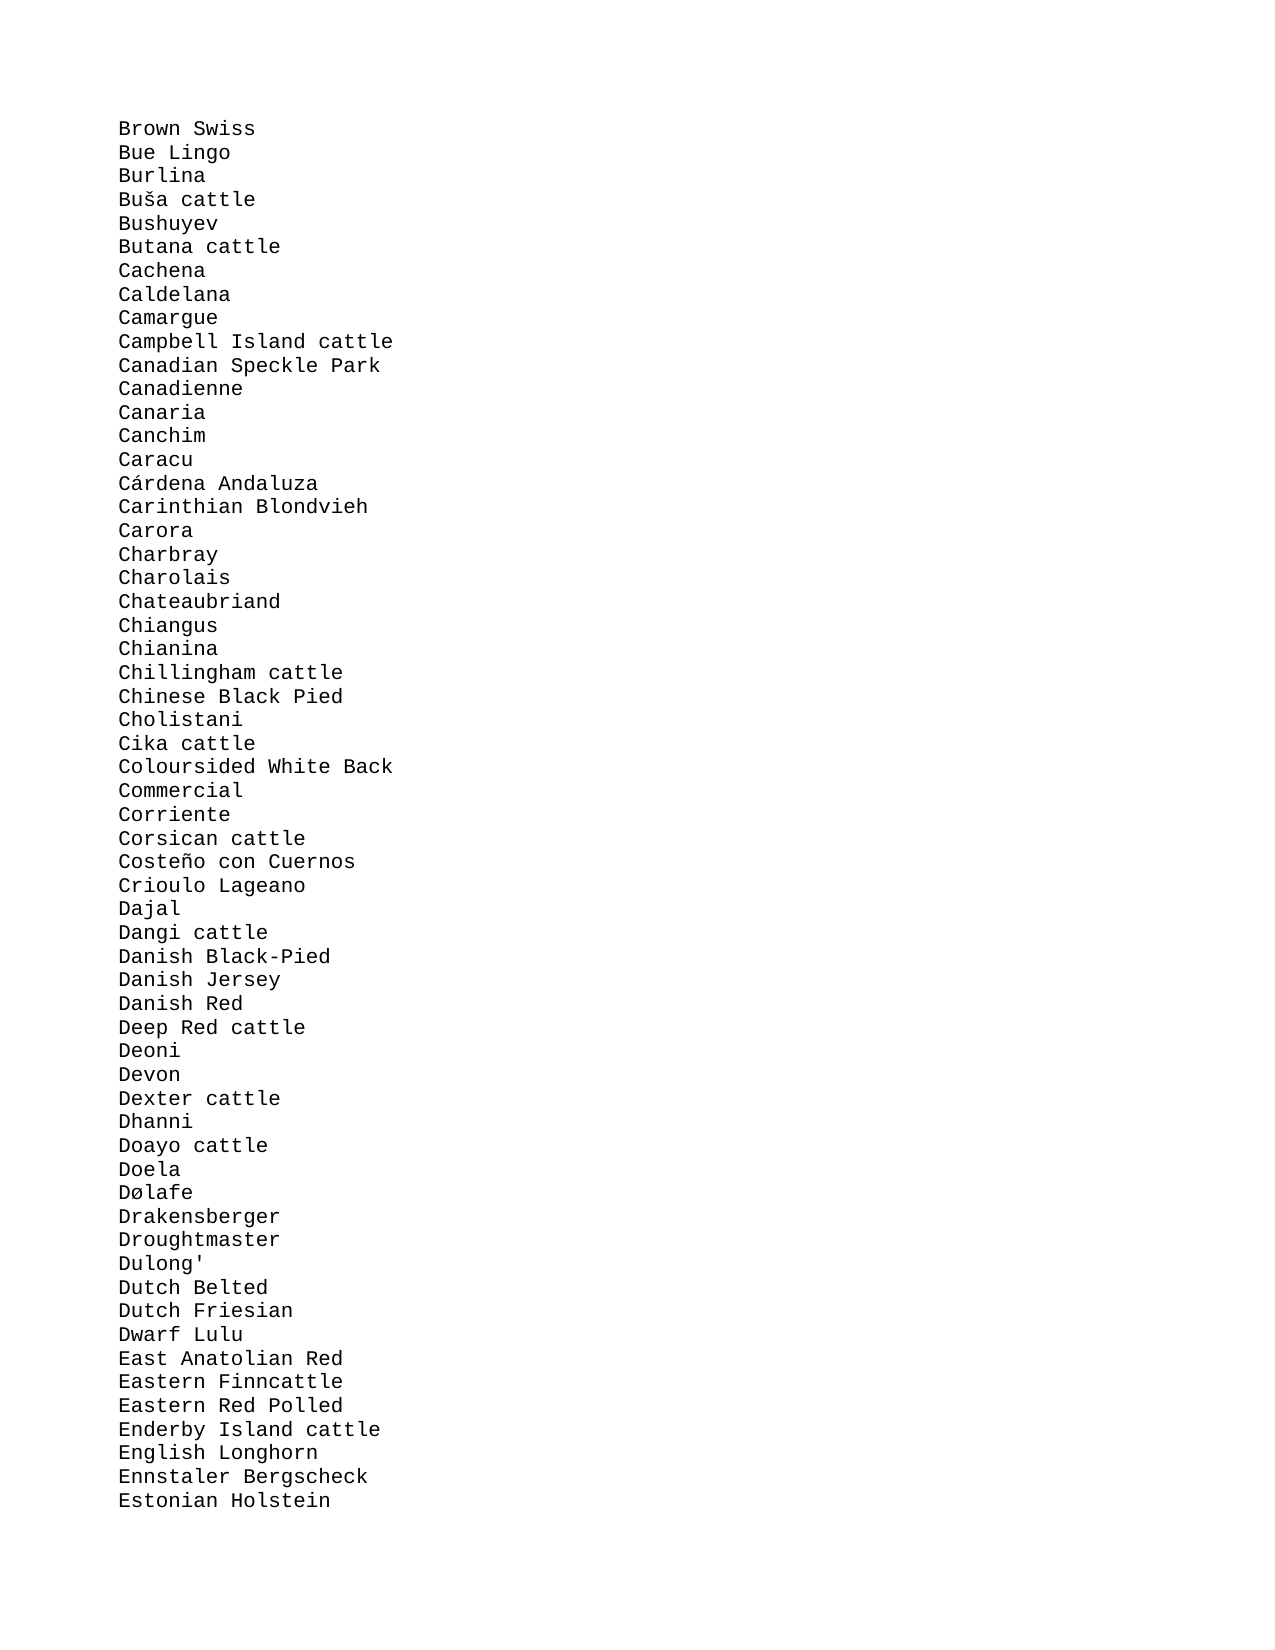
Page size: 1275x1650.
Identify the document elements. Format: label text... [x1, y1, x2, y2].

text Camargue [118, 307, 1157, 331]
text Caldelana [118, 284, 1157, 307]
text Dulong' [118, 1253, 1157, 1277]
text Canchim [118, 426, 1157, 449]
text Brown Swiss [118, 118, 1157, 142]
text Dexter cattle [118, 1088, 1157, 1111]
text Dwarf Lulu [118, 1324, 1157, 1348]
text Commercial [118, 780, 1157, 804]
text Carinthian Blondvieh [118, 496, 1157, 520]
text Caracu [118, 449, 1157, 473]
text Danish Jersey [118, 969, 1157, 993]
text Dangi cattle [118, 922, 1157, 946]
text Canadienne [118, 378, 1157, 402]
text Cachena [118, 260, 1157, 284]
text Dutch Friesian [118, 1300, 1157, 1324]
text Campbell Island cattle [118, 331, 1157, 354]
text Dhanni [118, 1111, 1157, 1135]
text Chillingham cattle [118, 662, 1157, 686]
text Chianina [118, 638, 1157, 662]
text English Longhorn [118, 1442, 1157, 1466]
text Drakensberger [118, 1206, 1157, 1229]
text Costeño con Cuernos [118, 851, 1157, 875]
text Corsican cattle [118, 827, 1157, 851]
text Danish Red [118, 993, 1157, 1017]
text Chateaubriand [118, 591, 1157, 615]
text Chinese Black Pied [118, 686, 1157, 709]
text Estonian Holstein [118, 1489, 1157, 1513]
text East Anatolian Red [118, 1348, 1157, 1371]
text Charolais [118, 567, 1157, 591]
text Enderby Island cattle [118, 1419, 1157, 1442]
text Butana cattle [118, 236, 1157, 260]
text Carora [118, 520, 1157, 544]
text Crioulo Lageano [118, 875, 1157, 898]
text Canaria [118, 402, 1157, 426]
text Doela [118, 1158, 1157, 1182]
text Deoni [118, 1040, 1157, 1064]
text Deep Red cattle [118, 1017, 1157, 1040]
text Ennstaler Bergscheck [118, 1466, 1157, 1489]
text Dajal [118, 898, 1157, 922]
text Cika cattle [118, 733, 1157, 757]
text Cholistani [118, 709, 1157, 733]
text Eastern Finncattle [118, 1371, 1157, 1395]
text Dutch Belted [118, 1277, 1157, 1300]
text Burlina [118, 165, 1157, 189]
text Buša cattle [118, 189, 1157, 213]
text Cárdena Andaluza [118, 473, 1157, 496]
text Danish Black-Pied [118, 946, 1157, 969]
text Canadian Speckle Park [118, 354, 1157, 378]
text Dølafe [118, 1182, 1157, 1206]
text Devon [118, 1064, 1157, 1088]
text Chiangus [118, 615, 1157, 638]
text Doayo cattle [118, 1135, 1157, 1158]
text Eastern Red Polled [118, 1395, 1157, 1419]
text Bue Lingo [118, 142, 1157, 165]
text Coloursided White Back [118, 757, 1157, 780]
text Droughtmaster [118, 1229, 1157, 1253]
text Bushuyev [118, 213, 1157, 236]
text Corriente [118, 804, 1157, 827]
text Charbray [118, 544, 1157, 567]
